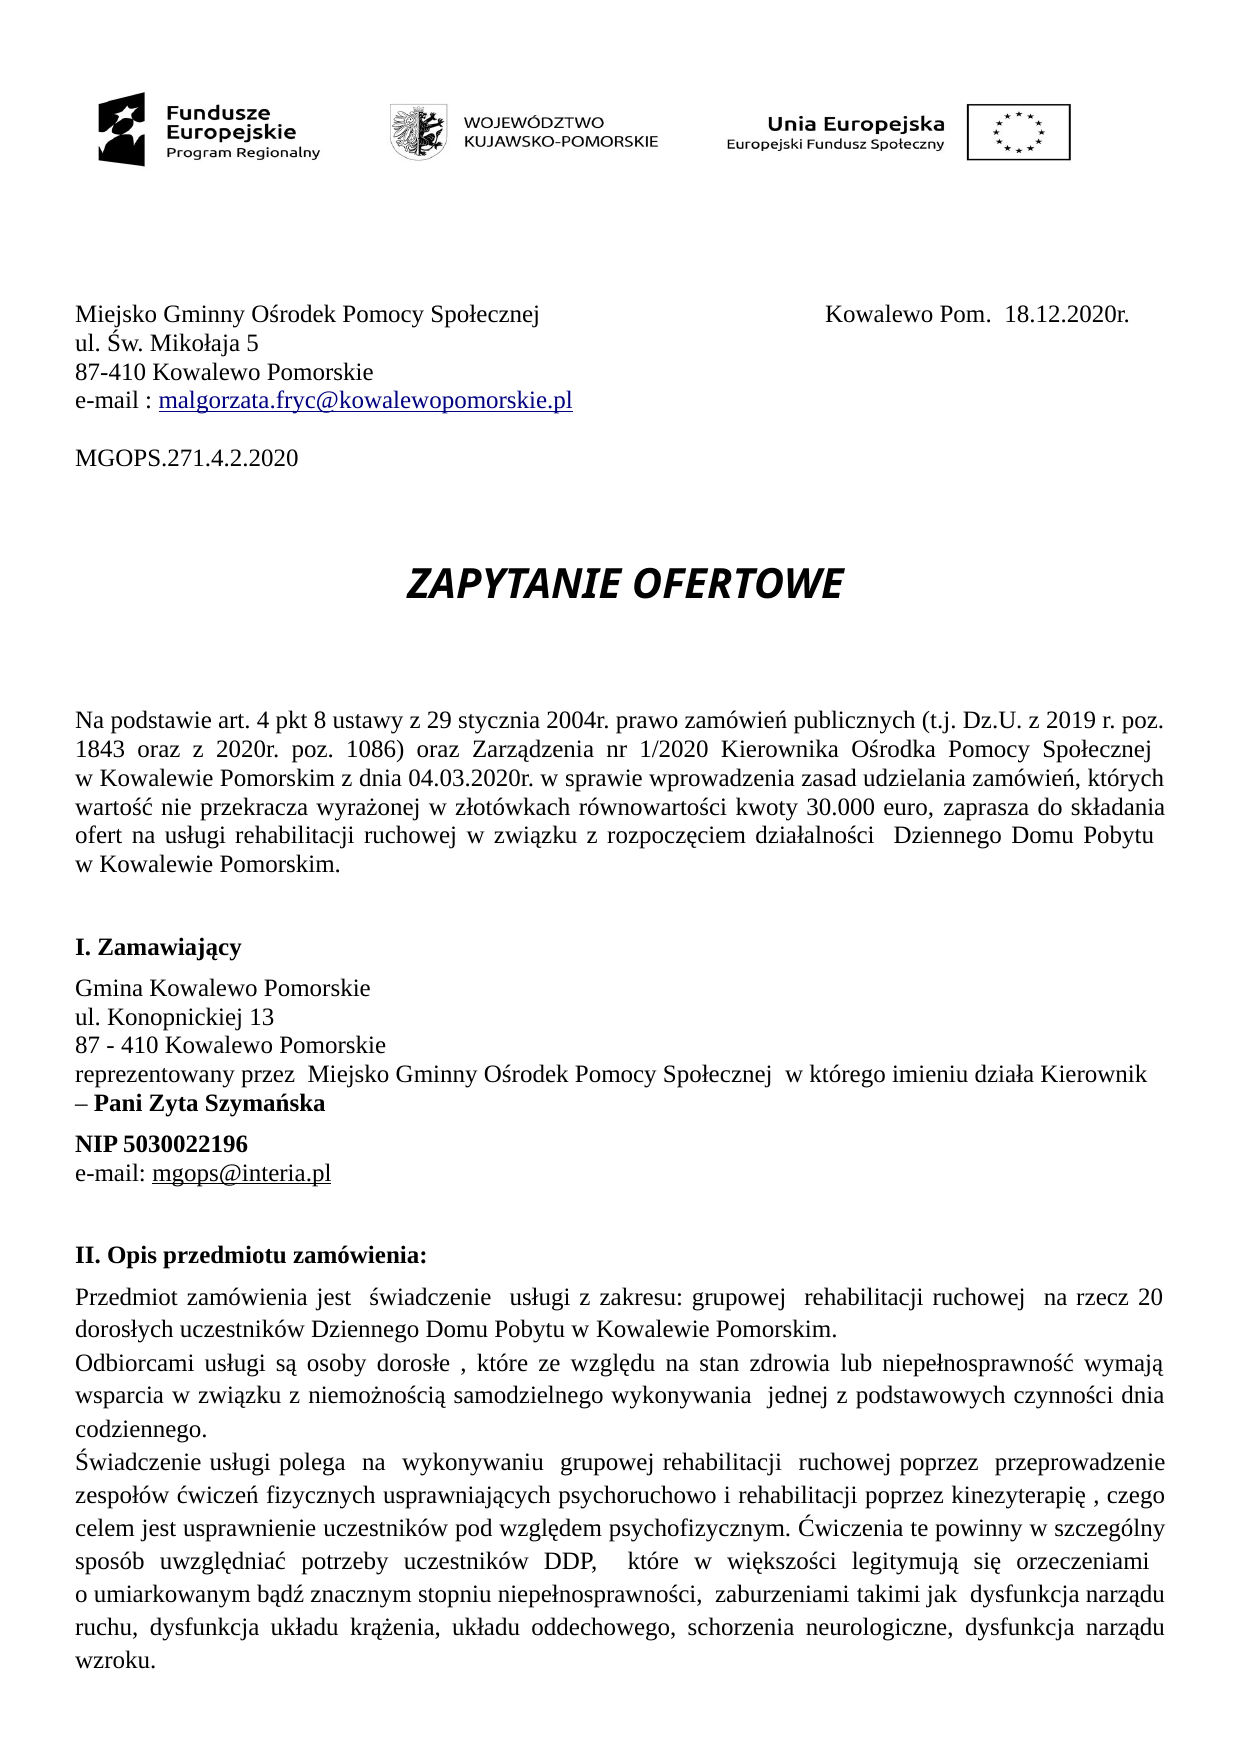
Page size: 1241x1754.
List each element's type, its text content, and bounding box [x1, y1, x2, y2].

text reprezentowany przez Miejsko Gminny Ośrodek Pomocy Społecznej w którego imieniu działa Kierownik – Pani Zyta Szymańska [75, 1059, 1165, 1117]
text NIP 5030022196 e-mail: mgops@interia.pl [75, 1129, 1165, 1187]
text Gmina Kowalewo Pomorskie [75, 973, 1165, 1002]
text MGOPS.271.4.2.2020 [75, 443, 1165, 472]
text II. Opis przedmiotu zamówienia: [75, 1240, 1165, 1269]
text 87 - 410 Kowalewo Pomorskie [75, 1030, 1165, 1059]
text Przedmiot zamówienia jest świadczenie usługi z zakresu: grupowej rehabilitacji ruchowej na rzecz 20 dorosłych uczestników Dziennego Domu Pobytu w Kowalewie Pomorskim. [75, 1282, 1165, 1343]
text e-mail : malgorzata.fryc@kowalewopomorskie.pl [75, 386, 1165, 414]
text I. Zamawiający [75, 932, 1165, 960]
text Odbiorcami usługi są osoby dorosłe , które ze względu na stan zdrowia lub niepełnosprawność wymają wsparcia w związku z niemożnością samodzielnego wykonywania jednej z podstawowych czynności dnia codziennego. [75, 1348, 1165, 1442]
text 87-410 Kowalewo Pomorskie [75, 357, 1165, 386]
text ul. Św. Mikołaja 5 [75, 328, 1165, 357]
text ZAPYTANIE OFERTOWE [75, 553, 1165, 610]
text ul. Konopnickiej 13 [75, 1002, 1165, 1030]
text Miejsko Gminny Ośrodek Pomocy Społecznej Kowalewo Pom. 18.12.2020r. [75, 299, 1165, 328]
text Świadczenie usługi polega na wykonywaniu grupowej rehabilitacji ruchowej poprzez przeprowadzenie zespołów ćwiczeń fizycznych usprawniających psychoruchowo i rehabilitacji poprzez kinezyterapię , czego celem jest usprawnienie uczestników pod względem psychofizycznym. Ćwiczenia te powinny w szczególny sposób uwzględniać potrzeby uczestników DDP, które w większości legitymują się orzeczeniami o umiarkowanym bądź znacznym stopniu niepełnosprawności, zaburzeniami takimi jak dysfunkcja narządu ruchu, dysfunkcja układu krążenia, układu oddechowego, schorzenia neurologiczne, dysfunkcja narządu wzroku. [75, 1447, 1165, 1673]
text Na podstawie art. 4 pkt 8 ustawy z 29 stycznia 2004r. prawo zamówień publicznych (t.j. Dz.U. z 2019 r. poz. 1843 oraz z 2020r. poz. 1086) oraz Zarządzenia nr 1/2020 Kierownika Ośrodka Pomocy Społecznej w Kowalewie Pomorskim z dnia 04.03.2020r. w sprawie wprowadzenia zasad udzielania zamówień, których wartość nie przekracza wyrażonej w złotówkach równowartości kwoty 30.000 euro, zaprasza do składania ofert na usługi rehabilitacji ruchowej w związku z rozpoczęciem działalności Dziennego Domu Pobytu w Kowalewie Pomorskim. [75, 705, 1165, 878]
